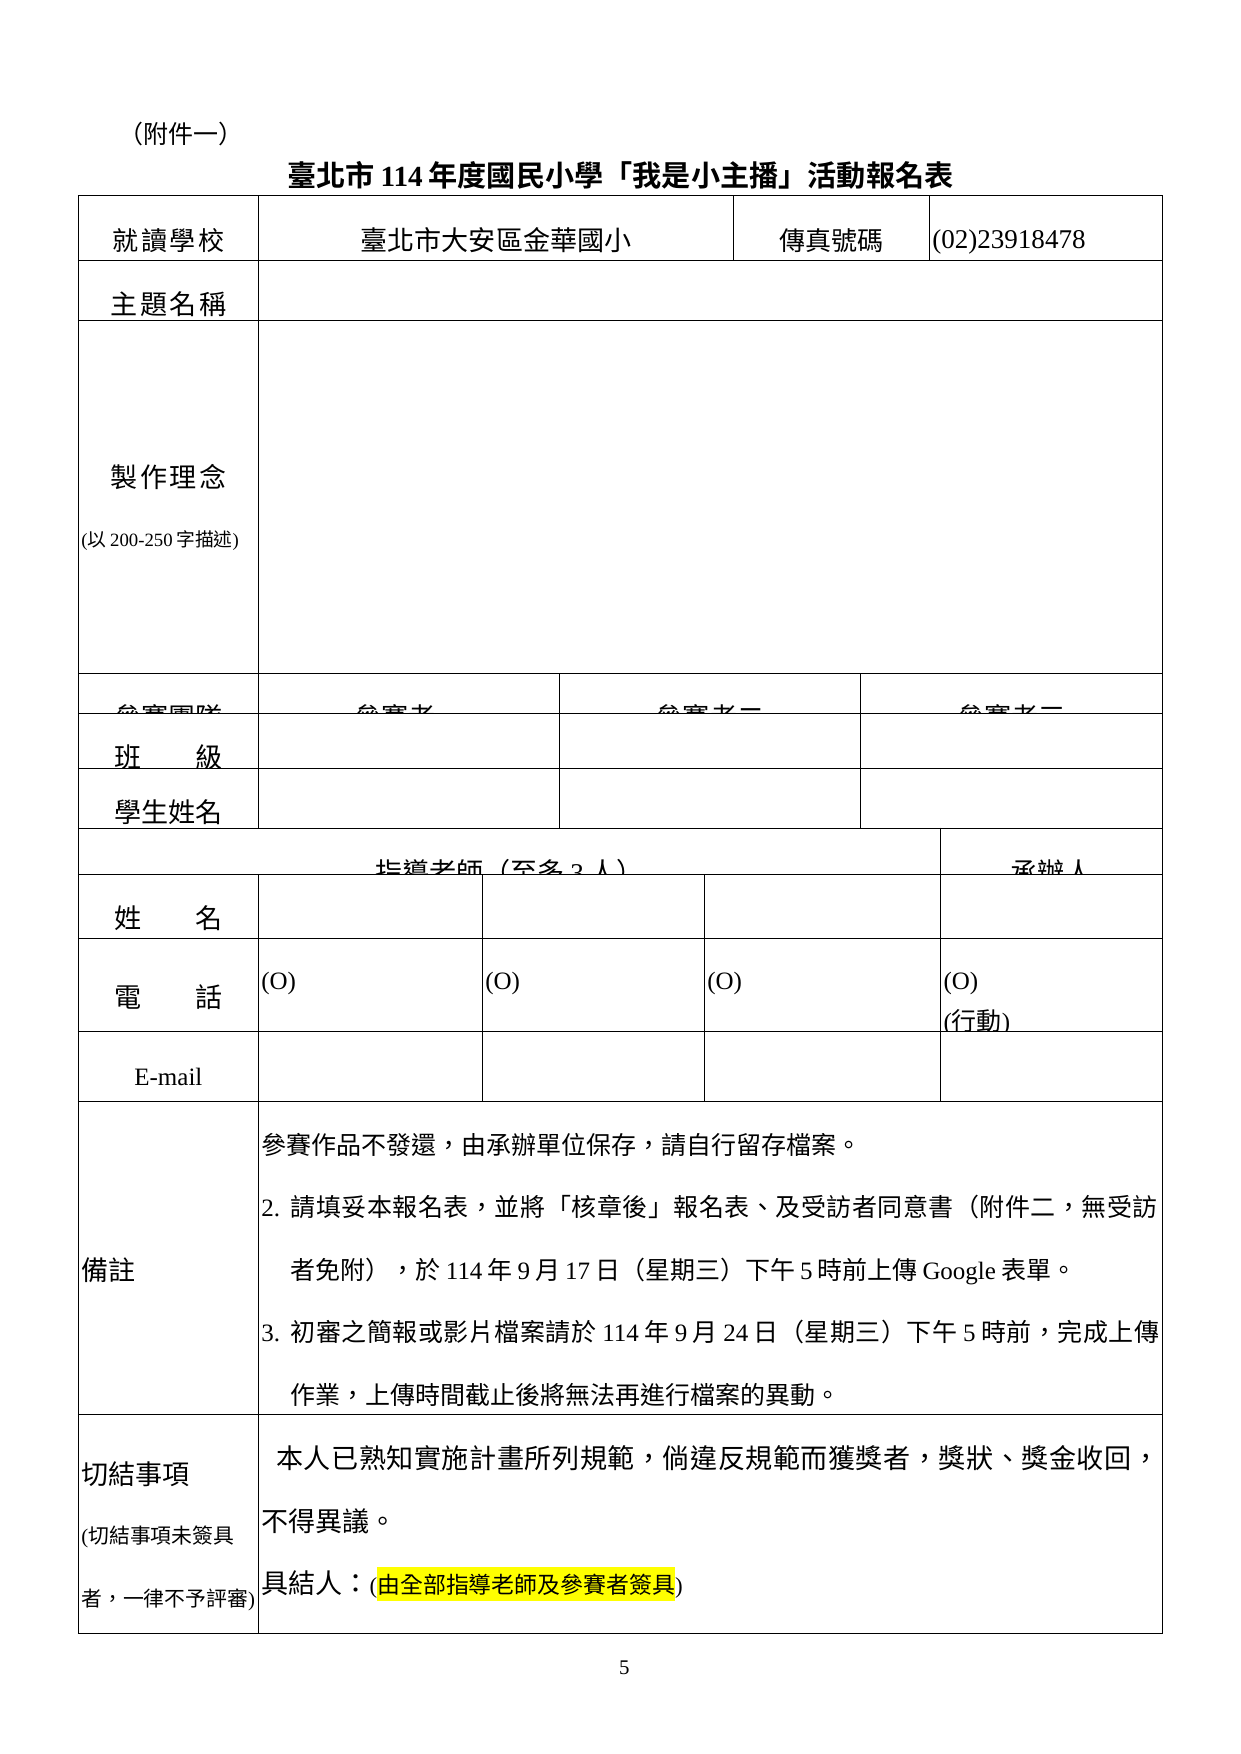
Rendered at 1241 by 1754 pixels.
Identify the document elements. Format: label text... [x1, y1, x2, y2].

table_cell [259, 1032, 482, 1101]
table_cell [705, 875, 940, 938]
table_cell [560, 769, 860, 827]
table_cell [941, 1032, 1162, 1101]
text 臺北市114年度國民小學「我是小主播」活動報名表 [118, 153, 1122, 195]
table_cell 參賽者一 [259, 674, 559, 713]
table_cell [861, 714, 1162, 768]
table_cell [259, 261, 1162, 320]
table_cell 指導老師（至多3人） [79, 829, 940, 874]
table_cell (O) (行動) [483, 939, 704, 1031]
table_cell 參賽者三 [861, 674, 1162, 713]
table_cell 切結事項 (切結事項未簽具者，一律不予評審) [79, 1415, 258, 1633]
text （附件一） [118, 91, 1122, 153]
table_cell (O) (行動) [705, 939, 940, 1031]
table_cell [259, 769, 559, 827]
table_cell 製作理念 (以200-250字描述) [79, 321, 258, 673]
table_header 就讀學校 [79, 196, 258, 260]
table_header 傳真號碼 [734, 196, 929, 260]
table_cell 備註 [79, 1102, 258, 1414]
table_cell [941, 875, 1162, 938]
table_cell 電 話 [79, 939, 258, 1031]
table_cell 承辦人 [941, 829, 1162, 874]
table_cell (O) (行動) [941, 939, 1162, 1031]
table_cell [560, 714, 860, 768]
table_cell 學生姓名 [79, 769, 258, 827]
table_cell [259, 321, 1162, 673]
table_cell [259, 875, 482, 938]
table_cell 參賽團隊 [172, 707, 191, 713]
table_cell (O) (行動) [259, 939, 482, 1031]
table_cell [705, 1032, 940, 1101]
table_cell 姓 名 [79, 875, 258, 938]
table_cell [861, 769, 1162, 827]
table_header 臺北市大安區金華國小 [259, 196, 733, 260]
table_cell [259, 714, 559, 768]
table_cell 參賽者二 [560, 674, 860, 713]
table_cell E-mail [79, 1032, 258, 1101]
table_cell 班 級 [79, 714, 258, 768]
table_cell [483, 875, 704, 938]
table_cell [483, 1032, 704, 1101]
table_cell 參賽作品不發還，由承辦單位保存，請自行留存檔案。 請填妥本報名表，並將「核章後」報名表、及受訪者同意書（附件二，無受訪者免附），於114年9月17日（星期三）下午5時前上傳Google表單。 初審之簡報或影片檔案請於114年9月24日（星期三）下午5時前，完成上傳作業，上傳時間截止後將無法再進行檔案的異動。 [259, 1102, 1162, 1414]
table_cell 本人已熟知實施計畫所列規範，倘違反規範而獲獎者，獎狀、獎金收回，不得異議。 具結人：(由全部指導老師及參賽者簽具) [259, 1415, 1162, 1633]
table_cell 主題名稱 [79, 261, 258, 320]
table_cell 參賽團隊 [79, 674, 258, 713]
table_header (02)23918478 [930, 196, 1162, 260]
